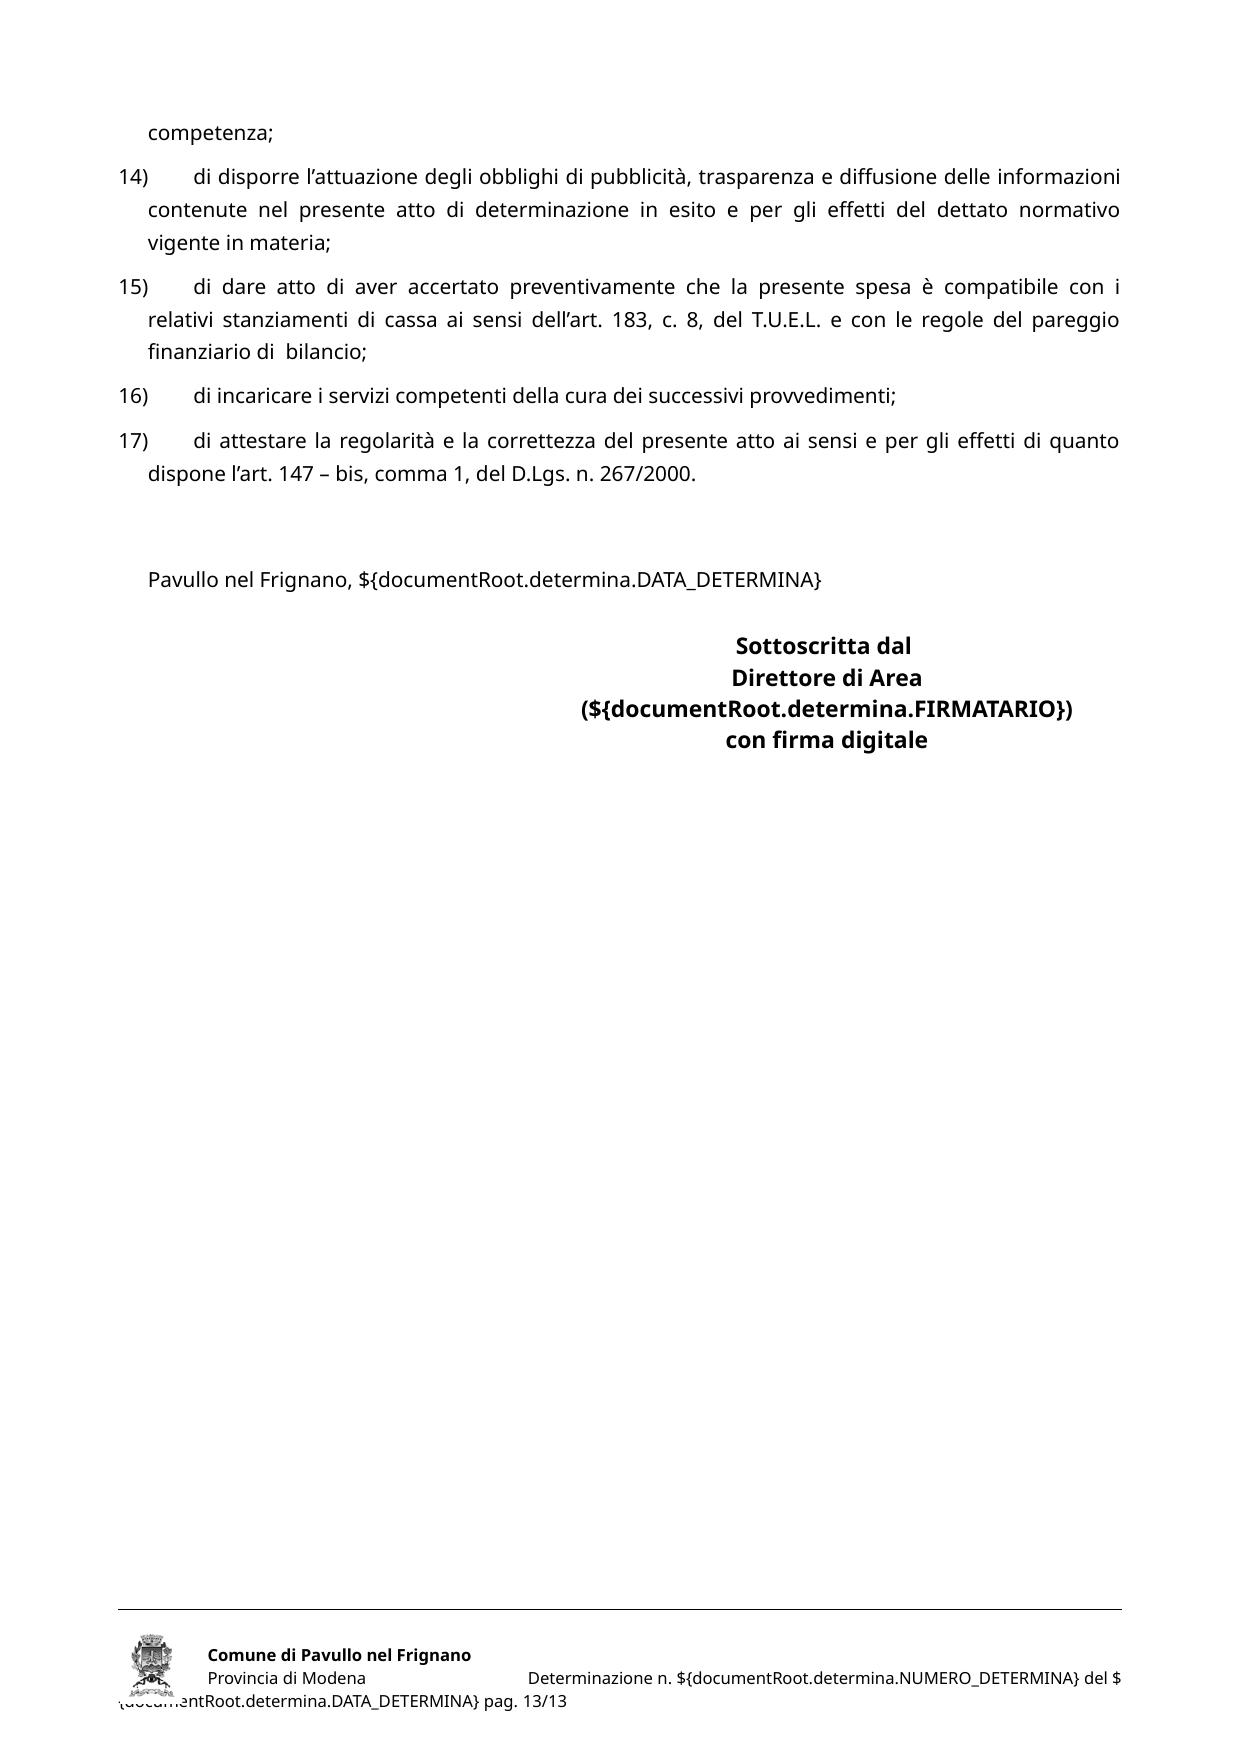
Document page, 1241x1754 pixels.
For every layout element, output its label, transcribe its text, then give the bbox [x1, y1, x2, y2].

list di dare atto di aver accertato preventivamente che la presente spesa è compatibile con i relativi stanziamenti di cassa ai sensi dell’art. 183, c. 8, del T.U.E.L. e con le regole del pareggio finanziario di bilancio; [118, 272, 1122, 366]
text (${documentRoot.determina.FIRMATARIO}) [532, 693, 1122, 724]
list di attestare la regolarità e la correttezza del presente atto ai sensi e per gli effetti di quanto dispone l’art. 147 – bis, comma 1, del D.Lgs. n. 267/2000. [118, 426, 1122, 487]
text Sottoscritta dal [532, 630, 1122, 662]
list di disporre l’attuazione degli obblighi di pubblicità, trasparenza e diffusione delle informazioni contenute nel presente atto di determinazione in esito e per gli effetti del dettato normativo vigente in materia; [118, 162, 1122, 256]
list di incaricare i servizi competenti della cura dei successivi provvedimenti; [118, 382, 1122, 410]
text Pavullo nel Frignano, ${documentRoot.determina.DATA_DETERMINA} [118, 565, 1122, 593]
picture [120, 1631, 183, 1704]
text con firma digitale [532, 724, 1122, 755]
text Direttore di Area [532, 662, 1122, 693]
list competenza; [118, 118, 1122, 147]
